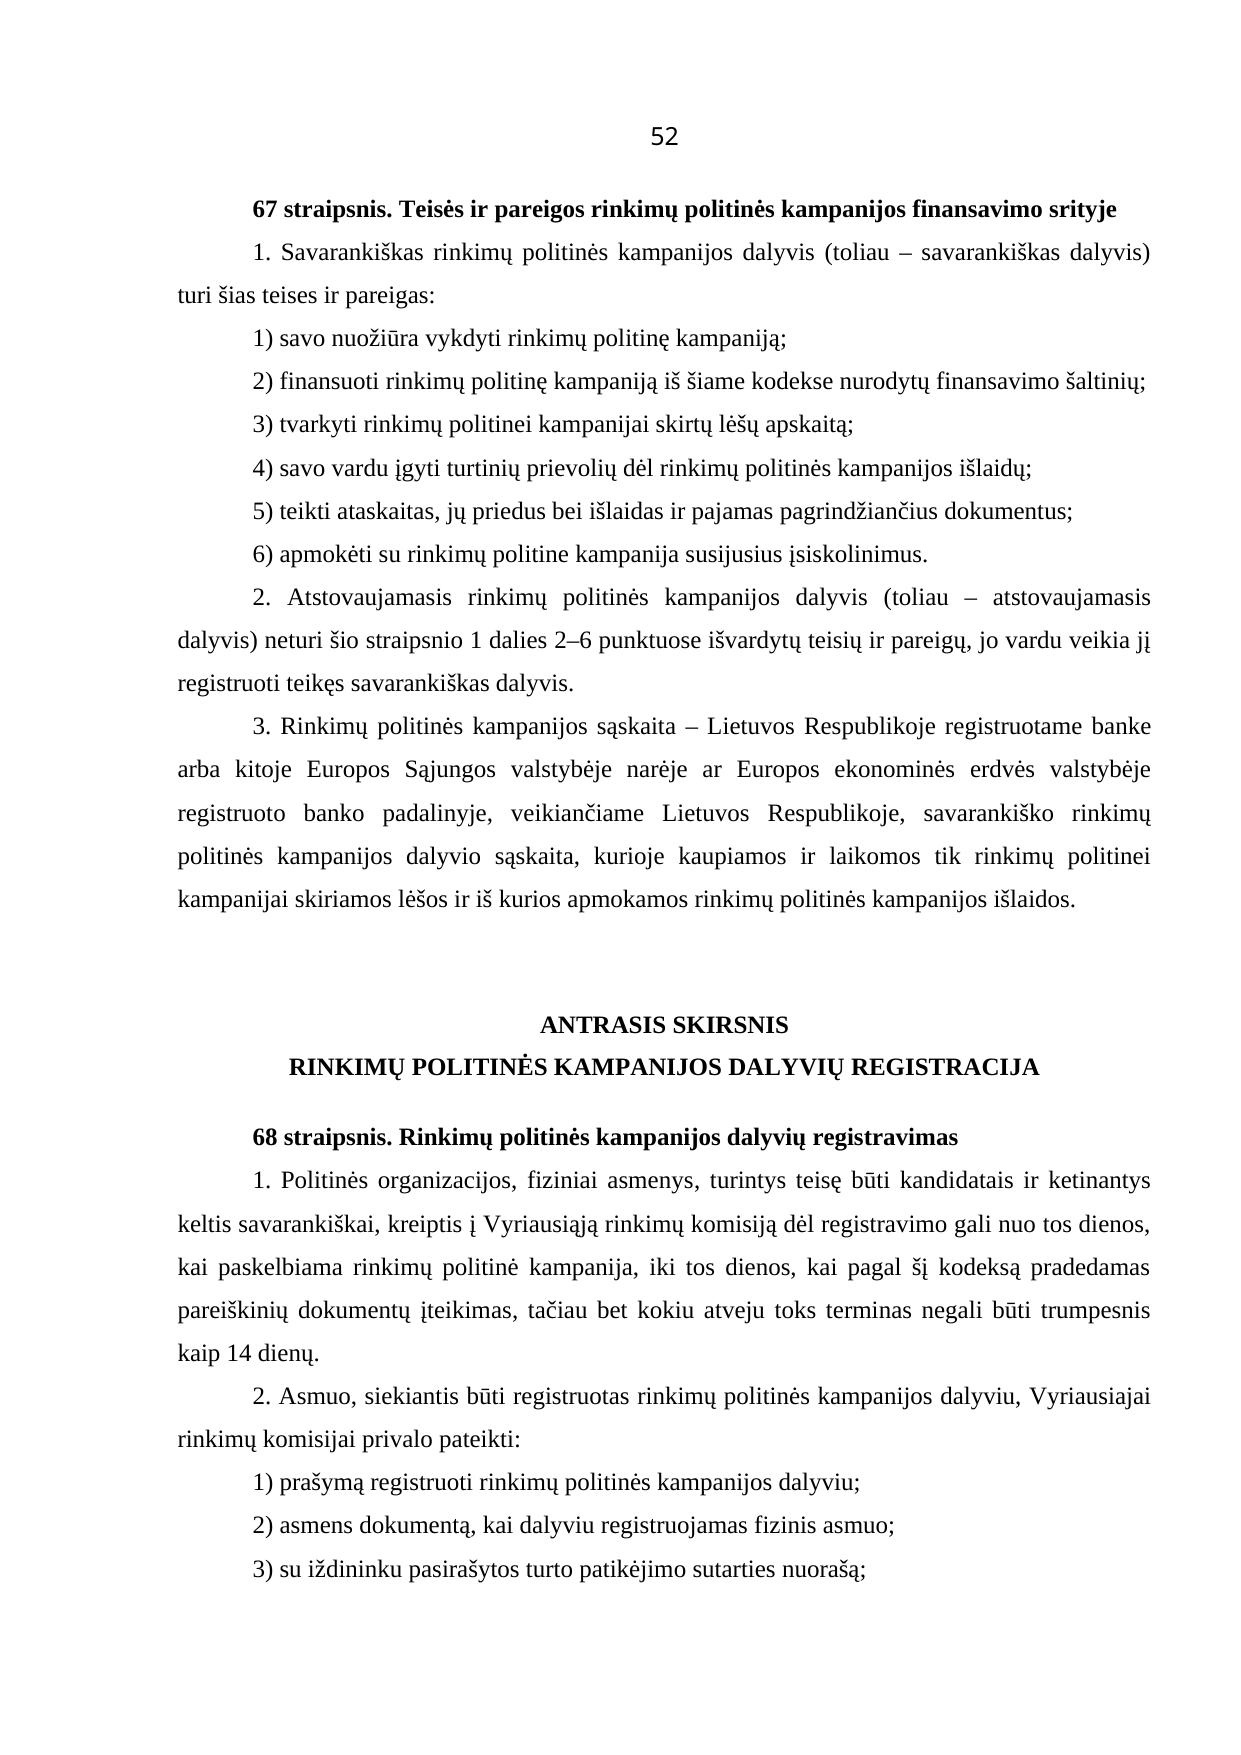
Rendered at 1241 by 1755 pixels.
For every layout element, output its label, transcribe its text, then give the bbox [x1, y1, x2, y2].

text 2. Atstovaujamasis rinkimų politinės kampanijos dalyvis (toliau – atstovaujamasis dalyvis) neturi šio straipsnio 1 dalies 2–6 punktuose išvardytų teisių ir pareigų, jo vardu veikia jį registruoti teikęs savarankiškas dalyvis. [177, 582, 1152, 697]
text 3) tvarkyti rinkimų politinei kampanijai skirtų lėšų apskaitą; [177, 409, 1152, 438]
text 68 straipsnis. Rinkimų politinės kampanijos dalyvių registravimas [177, 1122, 1152, 1151]
text 2. Asmuo, siekiantis būti registruotas rinkimų politinės kampanijos dalyviu, Vyriausiajai rinkimų komisijai privalo pateikti: [177, 1381, 1152, 1453]
text 1) savo nuožiūra vykdyti rinkimų politinę kampaniją; [177, 323, 1152, 352]
text 1. Politinės organizacijos, fiziniai asmenys, turintys teisę būti kandidatais ir ketinantys keltis savarankiškai, kreiptis į Vyriausiąją rinkimų komisiją dėl registravimo gali nuo tos dienos, kai paskelbiama rinkimų politinė kampanija, iki tos dienos, kai pagal šį kodeksą pradedamas pareiškinių dokumentų įteikimas, tačiau bet kokiu atveju toks terminas negali būti trumpesnis kaip 14 dienų. [177, 1166, 1152, 1367]
text ANTRASIS SKIRSNIS [177, 997, 1152, 1039]
text 1) prašymą registruoti rinkimų politinės kampanijos dalyviu; [177, 1467, 1152, 1496]
text 67 straipsnis. Teisės ir pareigos rinkimų politinės kampanijos finansavimo srityje [177, 194, 1152, 223]
text 1. Savarankiškas rinkimų politinės kampanijos dalyvis (toliau – savarankiškas dalyvis) turi šias teises ir pareigas: [177, 237, 1152, 309]
text 5) teikti ataskaitas, jų priedus bei išlaidas ir pajamas pagrindžiančius dokumentus; [177, 496, 1152, 524]
text 2) asmens dokumentą, kai dalyviu registruojamas fizinis asmuo; [177, 1511, 1152, 1539]
text 4) savo vardu įgyti turtinių prievolių dėl rinkimų politinės kampanijos išlaidų; [177, 453, 1152, 481]
text RINKIMŲ POLITINĖS KAMPANIJOS DALYVIŲ REGISTRACIJA [177, 1039, 1152, 1081]
text 3) su iždininku pasirašytos turto patikėjimo sutarties nuorašą; [177, 1554, 1152, 1582]
text 3. Rinkimų politinės kampanijos sąskaita – Lietuvos Respublikoje registruotame banke arba kitoje Europos Sąjungos valstybėje narėje ar Europos ekonominės erdvės valstybėje registruoto banko padalinyje, veikiančiame Lietuvos Respublikoje, savarankiško rinkimų politinės kampanijos dalyvio sąskaita, kurioje kaupiamos ir laikomos tik rinkimų politinei kampanijai skiriamos lėšos ir iš kurios apmokamos rinkimų politinės kampanijos išlaidos. [177, 711, 1152, 913]
text 6) apmokėti su rinkimų politine kampanija susijusius įsiskolinimus. [177, 539, 1152, 568]
text 2) finansuoti rinkimų politinę kampaniją iš šiame kodekse nurodytų finansavimo šaltinių; [177, 366, 1152, 395]
